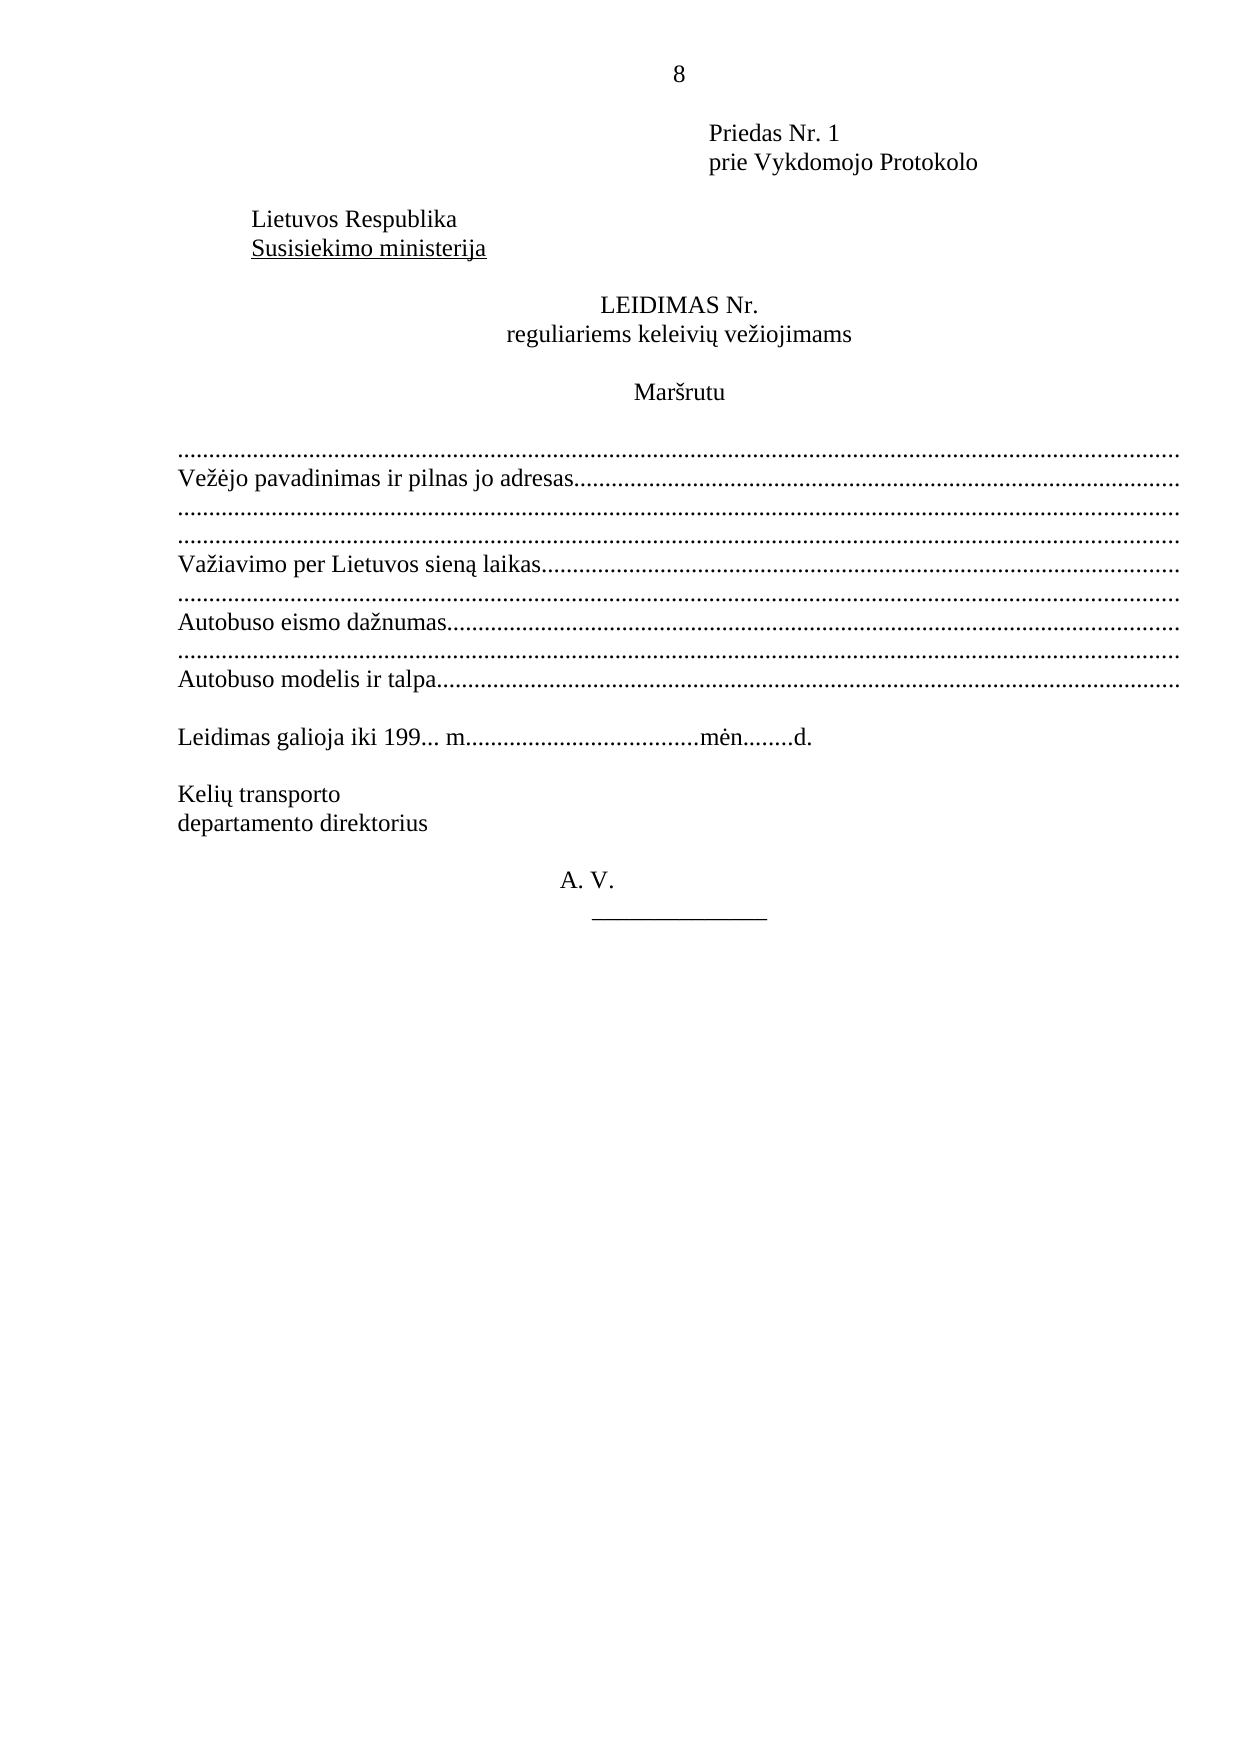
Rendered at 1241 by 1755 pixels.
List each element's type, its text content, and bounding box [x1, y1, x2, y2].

text departamento direktorius [177, 808, 1181, 837]
text Autobuso eismo dažnumas [177, 607, 1181, 636]
text Priedas Nr. 1 [177, 118, 1181, 147]
text Maršrutu [177, 377, 1181, 406]
text prie Vykdomojo Protokolo [177, 147, 1181, 176]
text Vežėjo pavadinimas ir pilnas jo adresas [177, 463, 1181, 492]
text Kelių transporto [177, 779, 1181, 808]
text Leidimas galioja iki 199... m. mėn. d. [177, 722, 1181, 751]
text Autobuso modelis ir talpa [177, 664, 1181, 693]
text LEIDIMAS Nr. [177, 291, 1181, 319]
text Susisiekimo ministerija [177, 233, 1181, 262]
text ______________ [177, 894, 1181, 923]
text A. V. [177, 866, 1181, 894]
text reguliariems keleivių vežiojimams [177, 319, 1181, 348]
text Lietuvos Respublika [177, 204, 1181, 233]
text Važiavimo per Lietuvos sieną laikas [177, 549, 1181, 578]
